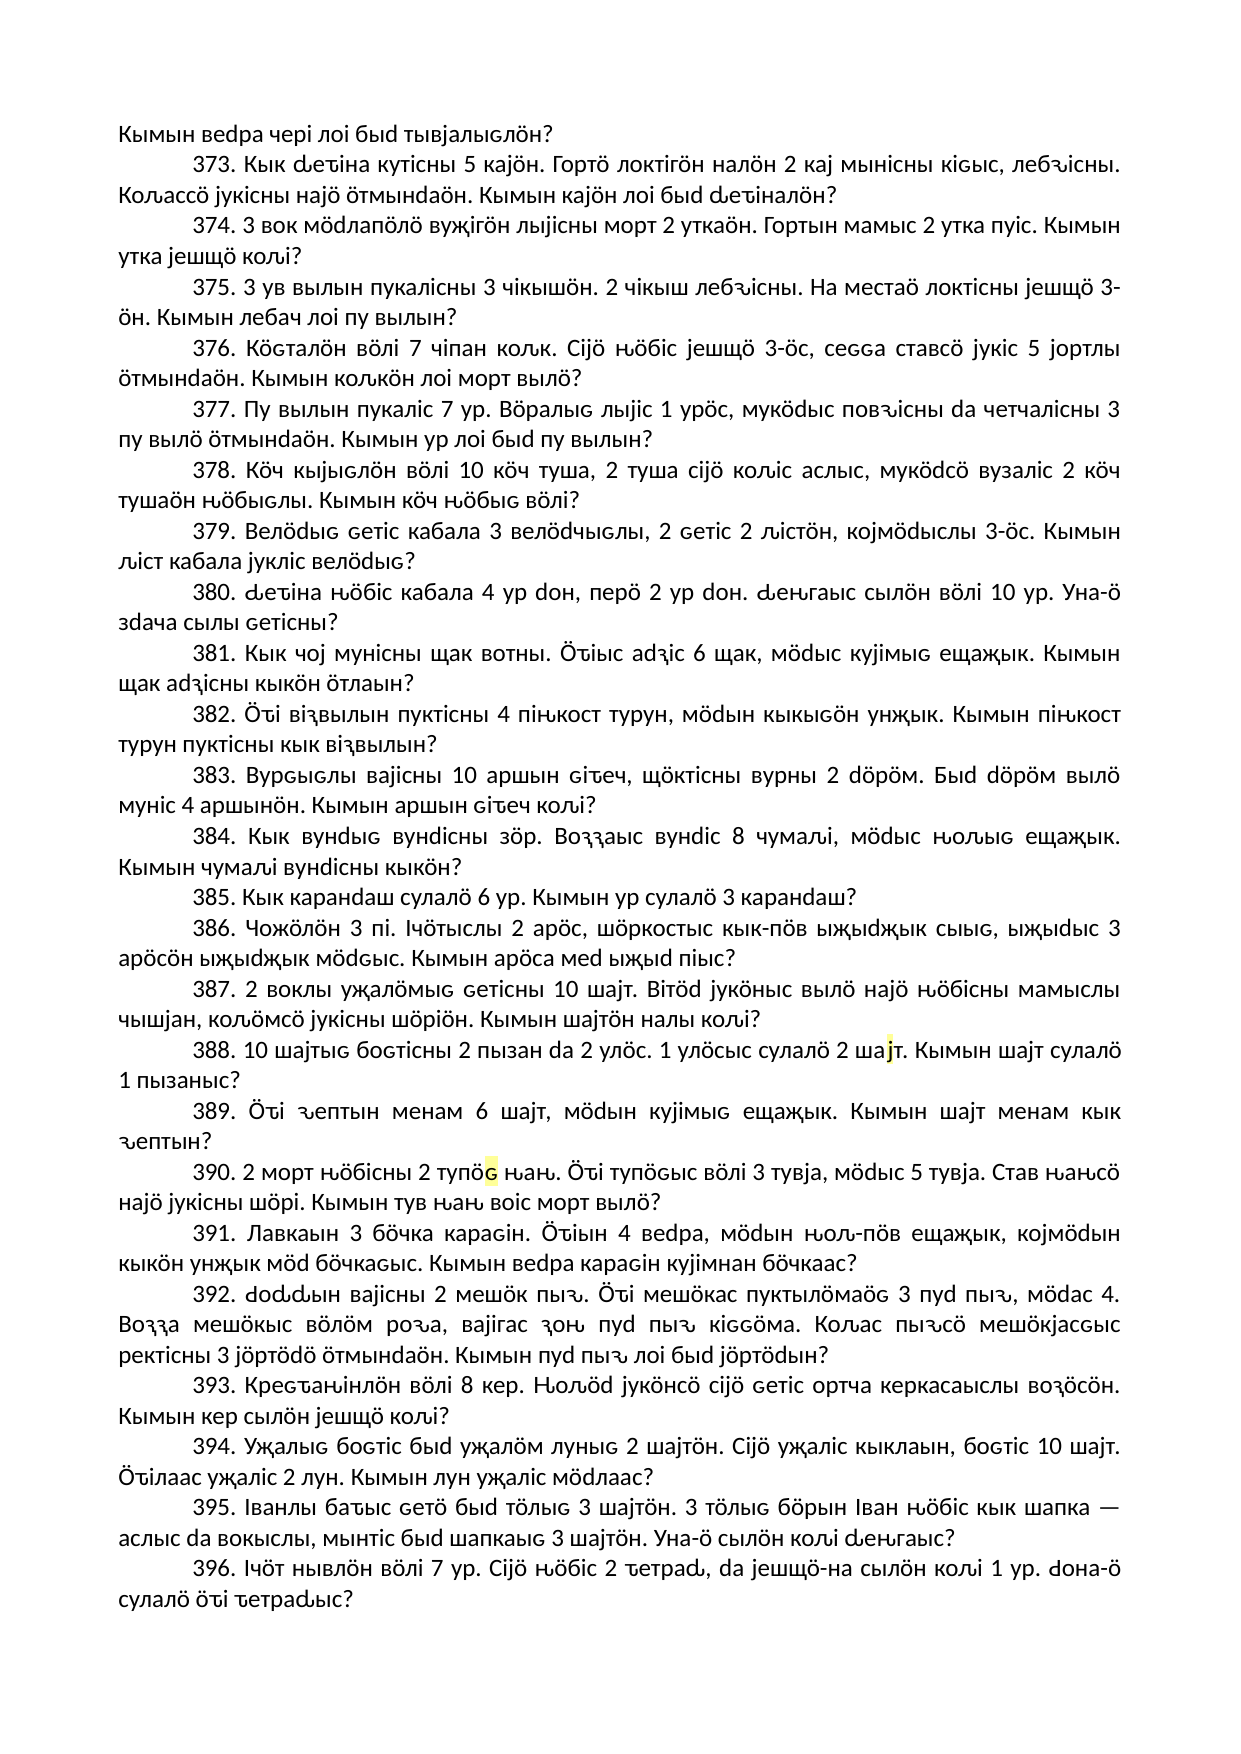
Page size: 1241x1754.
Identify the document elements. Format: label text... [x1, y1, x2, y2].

text 375. 3 ув вылын пукалісны 3 чікышӧн. 2 чікыш лебԅісны. На местаӧ локтісны јешщӧ 3-ӧн. Кымын лебач лоі пу вылын? [118, 271, 1122, 332]
text 379. Велӧԁыԍ ԍетіс кабала 3 велӧԁчыԍлы, 2 ԍетіс 2 ԉістӧн, којмӧԁыслы 3-ӧс. Кымын ԉіст кабала јукліс велӧԁыԍ? [118, 515, 1122, 576]
text 374. 3 вок мӧԁлапӧлӧ вуҗігӧн лыјісны морт 2 уткаӧн. Гортын мамыс 2 утка пуіс. Кымын утка јешщӧ коԉі? [118, 210, 1122, 271]
text 386. Чожӧлӧн 3 пі. Ічӧтыслы 2 арӧс, шӧркостыс кык-пӧв ыҗыԁҗык сыыԍ, ыҗыԁыс 3 арӧсӧн ыҗыԁҗык мӧԁԍыс. Кымын арӧса меԁ ыҗыԁ піыс? [118, 912, 1122, 973]
text 383. Вурԍыԍлы вајісны 10 аршын ԍіԏеч, щӧктісны вурны 2 ԁӧрӧм. Быԁ ԁӧрӧм вылӧ муніс 4 аршынӧн. Кымын аршын ԍіԏеч коԉі? [118, 759, 1122, 820]
text 382. Ӧԏі віԇвылын пуктісны 4 піԋкост турун, мӧԁын кыкыԍӧн унҗык. Кымын піԋкост турун пуктісны кык віԇвылын? [118, 698, 1122, 759]
text 392. Ԁоԃԃын вајісны 2 мешӧк пыԅ. Ӧԏі мешӧкас пуктылӧмаӧԍ 3 пуԁ пыԅ, мӧԁас 4. Воԇԇа мешӧкыс вӧлӧм роԅа, вајігас ԇоԋ пуԁ пыԅ кіԍԍӧма. Коԉас пыԅсӧ мешӧкјасԍыс ректісны 3 јӧртӧԁӧ ӧтмынԁаӧн. Кымын пуԁ пыԅ лоі быԁ јӧртӧԁын? [118, 1278, 1122, 1369]
text 385. Кык каранԁаш сулалӧ 6 ур. Кымын ур сулалӧ 3 каранԁаш? [118, 881, 1122, 912]
text 378. Кӧч кыјыԍлӧн вӧлі 10 кӧч туша, 2 туша сіјӧ коԉіс аслыс, мукӧԁсӧ вузаліс 2 кӧч тушаӧн ԋӧбыԍлы. Кымын кӧч ԋӧбыԍ вӧлі? [118, 454, 1122, 515]
text 377. Пу вылын пукаліс 7 ур. Вӧралыԍ лыјіс 1 урӧс, мукӧԁыс повԅісны ԁа четчалісны 3 пу вылӧ ӧтмынԁаӧн. Кымын ур лоі быԁ пу вылын? [118, 393, 1122, 454]
text 381. Кык чој мунісны щак вотны. Ӧԏіыс аԁԇіс 6 щак, мӧԁыс кујімыԍ ещаҗык. Кымын щак аԁԇісны кыкӧн ӧтлаын? [118, 637, 1122, 698]
text 387. 2 воклы уҗалӧмыԍ ԍетісны 10 шајт. Вітӧԁ јукӧныс вылӧ најӧ ԋӧбісны мамыслы чышјан, коԉӧмсӧ јукісны шӧріӧн. Кымын шајтӧн налы коԉі? [118, 973, 1122, 1034]
text 380. Ԃеԏіна ԋӧбіс кабала 4 ур ԁон, перӧ 2 ур ԁон. Ԃеԋгаыс сылӧн вӧлі 10 ур. Уна-ӧ зԁача сылы ԍетісны? [118, 576, 1122, 637]
text 394. Уҗалыԍ боԍтіс быԁ уҗалӧм луныԍ 2 шајтӧн. Сіјӧ уҗаліс кыклаын, боԍтіс 10 шајт. Ӧԏілаас уҗаліс 2 лун. Кымын лун уҗаліс мӧԁлаас? [118, 1431, 1122, 1492]
text 384. Кык вунԁыԍ вунԁісны зӧр. Воԇԇаыс вунԁіс 8 чумаԉі, мӧԁыс ԋоԉыԍ ещаҗык. Кымын чумаԉі вунԁісны кыкӧн? [118, 820, 1122, 881]
text 390. 2 морт ԋӧбісны 2 тупӧԍ ԋаԋ. Ӧԏі тупӧԍыс вӧлі 3 тувја, мӧԁыс 5 тувја. Став ԋаԋсӧ најӧ јукісны шӧрі. Кымын тув ԋаԋ воіс морт вылӧ? [118, 1156, 1122, 1217]
text 391. Лавкаын 3 бӧчка караԍін. Ӧԏіын 4 веԁра, мӧԁын ԋоԉ-пӧв ещаҗык, којмӧԁын кыкӧн унҗык мӧԁ бӧчкаԍыс. Кымын веԁра караԍін кујімнан бӧчкаас? [118, 1217, 1122, 1278]
text 373. Кык ԃеԏіна кутісны 5 кајӧн. Гортӧ локтігӧн налӧн 2 кај мынісны кіԍыс, лебԅісны. Коԉассӧ јукісны најӧ ӧтмынԁаӧн. Кымын кајӧн лоі быԁ ԃеԏіналӧн? [118, 149, 1122, 210]
text 396. Ічӧт нывлӧн вӧлі 7 ур. Сіјӧ ԋӧбіс 2 ԏетраԃ, ԁа јешщӧ-на сылӧн коԉі 1 ур. Ԁона-ӧ сулалӧ ӧԏі ԏетраԃыс? [118, 1553, 1122, 1614]
text 393. Креԍԏаԋінлӧн вӧлі 8 кер. Ԋоԉӧԁ јукӧнсӧ сіјӧ ԍетіс ортча керкасаыслы воԇӧсӧн. Кымын кер сылӧн јешщӧ коԉі? [118, 1369, 1122, 1431]
text 395. Іванлы баԏыс ԍетӧ быԁ тӧлыԍ 3 шајтӧн. 3 тӧлыԍ бӧрын Іван ԋӧбіс кык шапка — аслыс ԁа вокыслы, мынтіс быԁ шапкаыԍ 3 шајтӧн. Уна-ӧ сылӧн коԉі ԃеԋгаыс? [118, 1492, 1122, 1553]
text 389. Ӧԏі ԅептын менам 6 шајт, мӧԁын кујімыԍ ещаҗык. Кымын шајт менам кык ԅептын? [118, 1095, 1122, 1156]
text 388. 10 шајтыԍ боԍтісны 2 пызан ԁа 2 улӧс. 1 улӧсыс сулалӧ 2 шајт. Кымын шајт сулалӧ 1 пызаныс? [118, 1034, 1122, 1095]
text Кымын веԁра чері лоі быԁ тывјалыԍлӧн? [118, 118, 1122, 149]
text 376. Кӧԍталӧн вӧлі 7 чіпан коԉк. Сіјӧ ԋӧбіс јешщӧ 3-ӧс, сеԍԍа ставсӧ јукіс 5 јортлы ӧтмынԁаӧн. Кымын коԉкӧн лоі морт вылӧ? [118, 332, 1122, 393]
